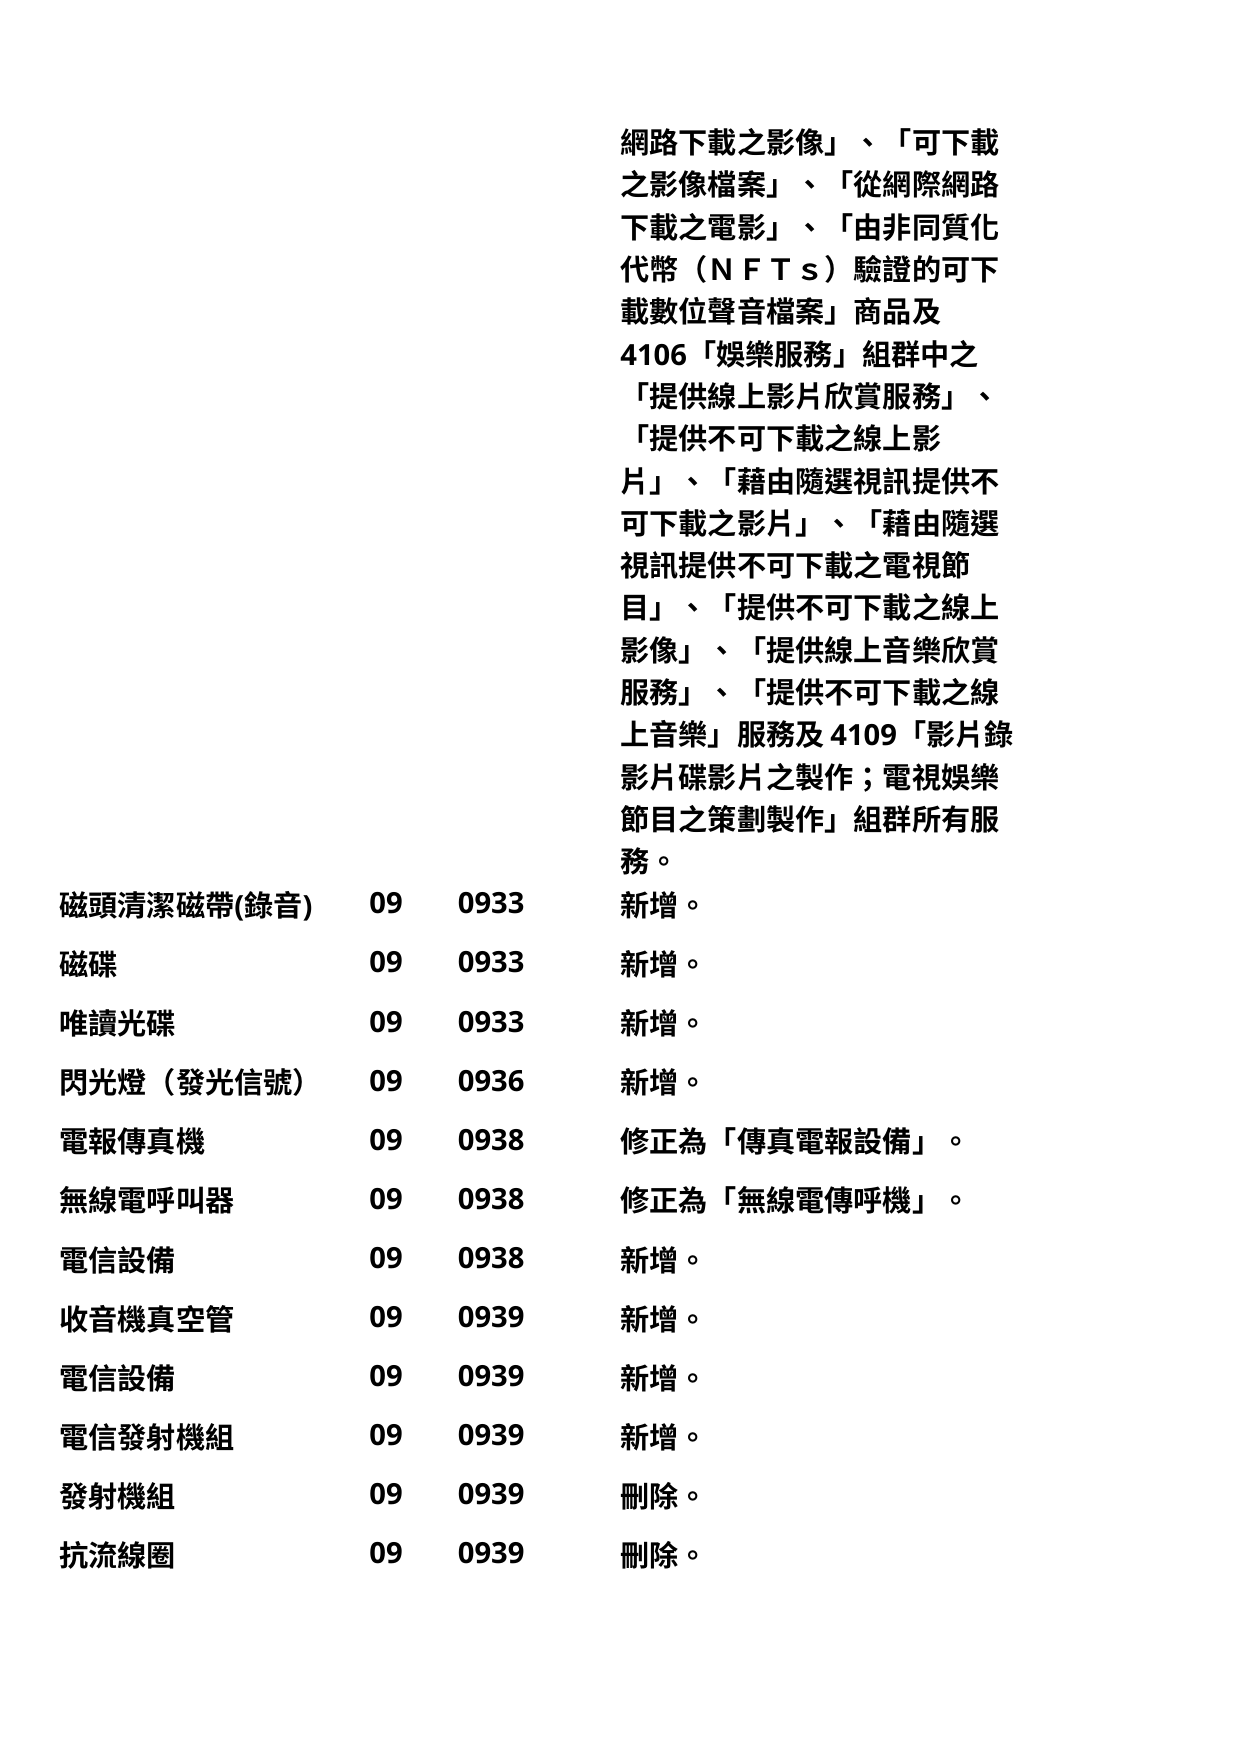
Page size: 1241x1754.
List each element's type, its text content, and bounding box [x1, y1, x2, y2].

table_cell 0938 [456, 1178, 617, 1236]
table_cell 09 [367, 1060, 454, 1117]
table_cell 新增。 [618, 1001, 1030, 1058]
table_cell 刪除。 [618, 1473, 1030, 1531]
table_cell 0938 [456, 1237, 617, 1294]
table_cell 09 [367, 942, 454, 999]
table_cell 新增。 [618, 1355, 1030, 1413]
table_cell 09 [367, 1119, 454, 1176]
table_cell 09 [367, 1473, 454, 1531]
table_cell 0936 [456, 1060, 617, 1117]
table_cell 0933 [456, 883, 617, 940]
table_cell 新增。 [618, 1296, 1030, 1354]
table_cell 0933 [456, 942, 617, 999]
table_cell 新增。 [618, 1414, 1030, 1472]
table_cell 電信設備 [57, 1237, 365, 1294]
table_cell 電信設備 [57, 1355, 365, 1413]
table_cell 0938 [456, 1119, 617, 1176]
table_cell 09 [367, 1532, 454, 1590]
table_cell 收音機真空管 [57, 1296, 365, 1354]
table_cell 09 [367, 1001, 454, 1058]
table_cell 電信發射機組 [57, 1414, 365, 1472]
table_cell 修正為「傳真電報設備」。 [618, 1119, 1030, 1176]
table_cell 0933 [456, 1001, 617, 1058]
table_cell [367, 120, 454, 881]
table_cell 電報傳真機 [57, 1119, 365, 1176]
table_cell [57, 120, 365, 881]
table_cell 0939 [456, 1355, 617, 1413]
table_cell 磁頭清潔磁帶(錄音) [57, 883, 365, 940]
table_cell 新增。 [618, 1060, 1030, 1117]
table_cell 09 [367, 1178, 454, 1236]
table_cell 09 [367, 883, 454, 940]
table_cell 09 [367, 1237, 454, 1294]
table_cell 無線電呼叫器 [57, 1178, 365, 1236]
table_cell 磁碟 [57, 942, 365, 999]
table_cell 網路下載之影像」、「可下載之影像檔案」、「從網際網路下載之電影」、「由非同質化代幣（ＮＦＴｓ）驗證的可下載數位聲音檔案」商品及4106「娛樂服務」組群中之「提供線上影片欣賞服務」、「提供不可下載之線上影片」、「藉由隨選視訊提供不可下載之影片」、「藉由隨選視訊提供不可下載之電視節目」、「提供不可下載之線上影像」、「提供線上音樂欣賞服務」、「提供不可下載之線上音樂」服務及4109「影片錄影片碟影片之製作；電視娛樂節目之策劃製作」組群所有服務。 [618, 120, 1030, 881]
table_cell 發射機組 [57, 1473, 365, 1531]
table_cell 09 [367, 1414, 454, 1472]
table_cell 閃光燈（發光信號） [57, 1060, 365, 1117]
table_cell 修正為「無線電傳呼機」。 [618, 1178, 1030, 1236]
table_cell 唯讀光碟 [57, 1001, 365, 1058]
table_cell 09 [367, 1296, 454, 1354]
table_cell [456, 120, 617, 881]
table_cell 抗流線圈 [57, 1532, 365, 1590]
table_cell 0939 [456, 1473, 617, 1531]
table_cell 新增。 [618, 1237, 1030, 1294]
table_cell 新增。 [618, 883, 1030, 940]
table_cell 0939 [456, 1532, 617, 1590]
table_cell 新增。 [618, 942, 1030, 999]
table_cell 0939 [456, 1296, 617, 1354]
table_cell 刪除。 [618, 1532, 1030, 1590]
table_cell 09 [367, 1355, 454, 1413]
table_cell 0939 [456, 1414, 617, 1472]
